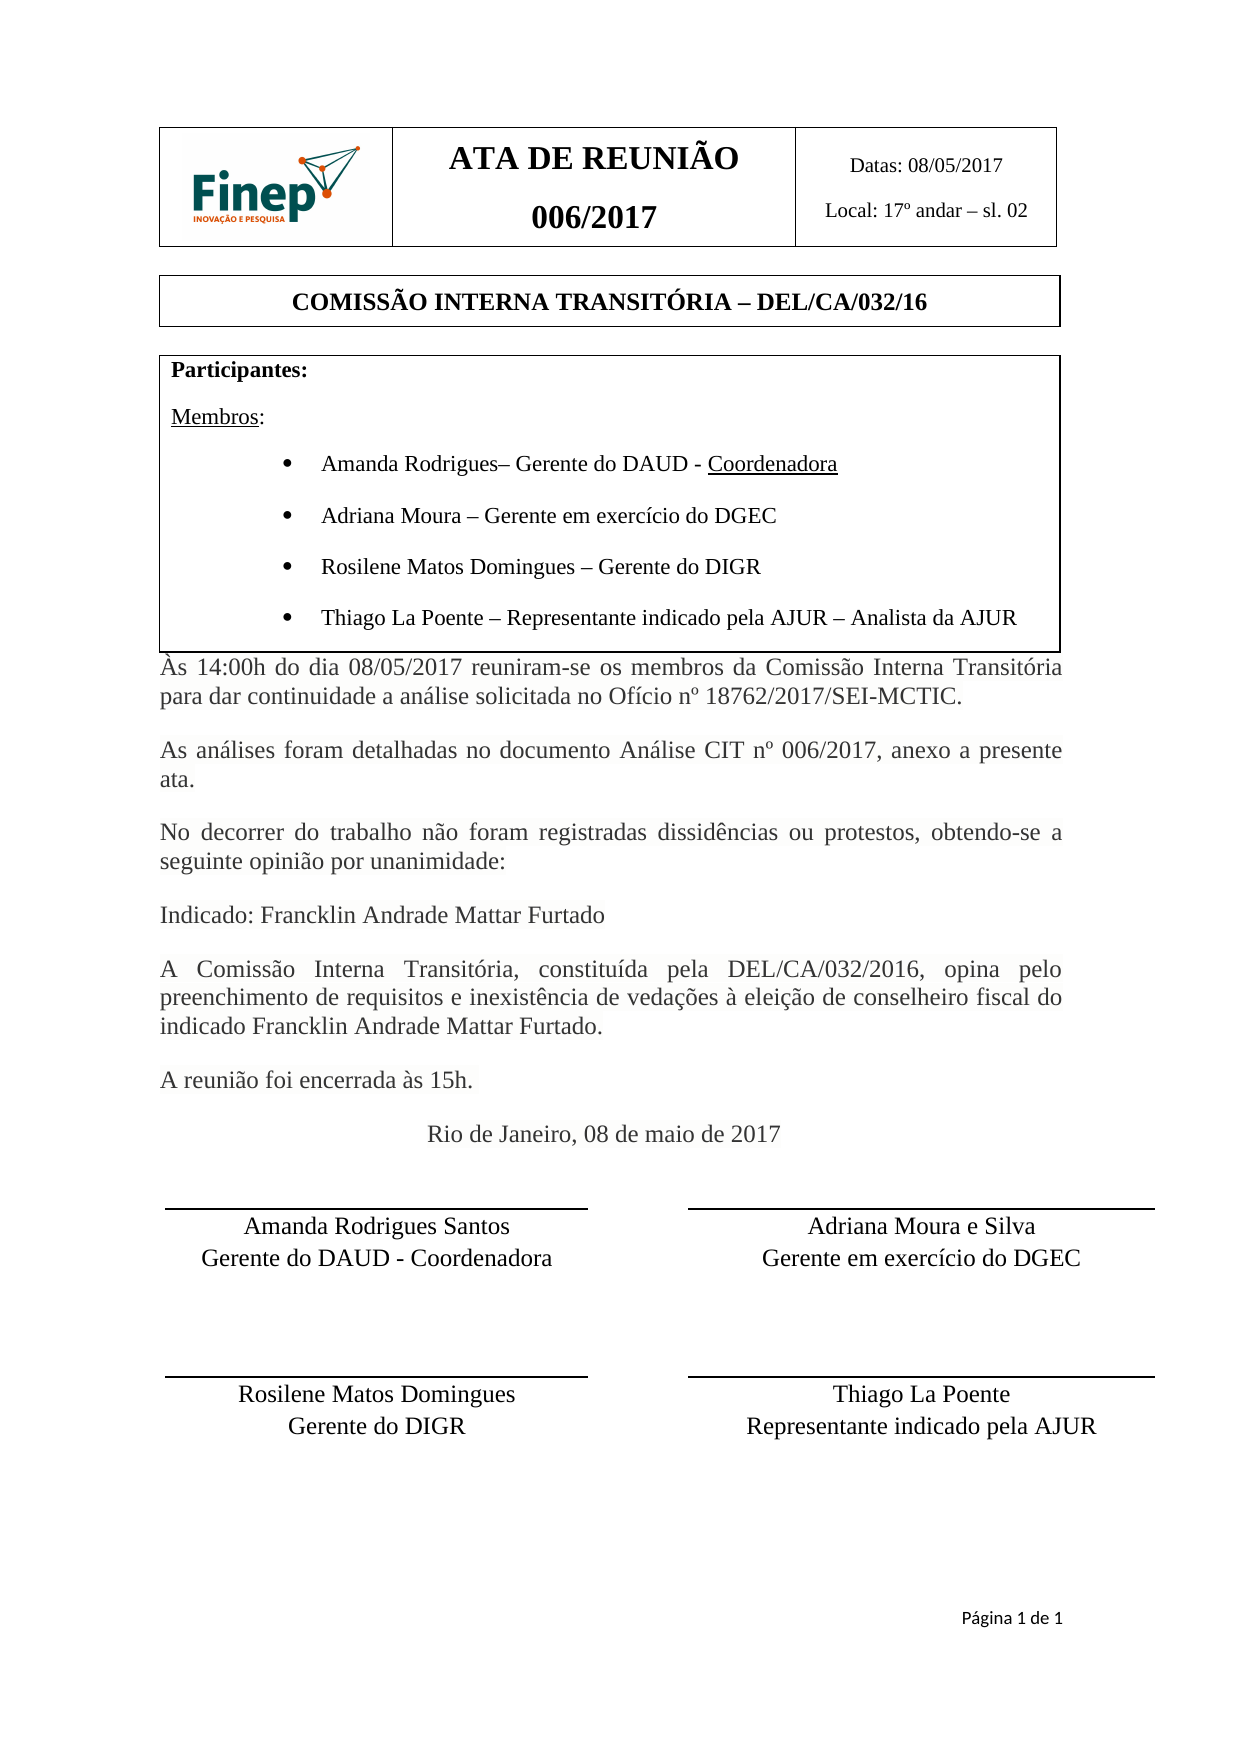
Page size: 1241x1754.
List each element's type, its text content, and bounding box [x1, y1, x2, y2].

table_cell Gerente do DAUD - Coordenadora [165, 1241, 588, 1274]
table_cell [588, 1376, 688, 1409]
table_cell Adriana Moura e Silva [688, 1210, 1155, 1241]
table_cell [588, 1409, 688, 1442]
table_header [588, 1174, 688, 1208]
table_cell [688, 1308, 1155, 1342]
table_cell [588, 1208, 688, 1241]
table_cell Gerente em exercício do DGEC [688, 1241, 1155, 1274]
table_cell [588, 1274, 688, 1308]
text Às 14:00h do dia 08/05/2017 reuniram-se os membros da Comissão Interna Transitória para dar continuidade a análise solicitada no Ofício nº 18762/2017/SEI-MCTIC. [159, 652, 1063, 710]
table_cell [588, 1241, 688, 1274]
text As análises foram detalhadas no documento Análise CIT nº 006/2017, anexo a presente ata. [159, 735, 1063, 792]
table_header Participantes: Membros: Amanda Rodrigues– Gerente do DAUD - Coordenadora Adriana Moura – Gerente em exercício do DGEC Rosilene Matos Domingues – Gerente do DIGR Thiago La Poente – Representante indicado pela AJUR – Analista da AJUR [160, 356, 1059, 651]
table_cell Representante indicado pela AJUR [688, 1409, 1155, 1442]
table_cell [588, 1308, 688, 1342]
text No decorrer do trabalho não foram registradas dissidências ou protestos, obtendo-se a seguinte opinião por unanimidade: [159, 817, 1063, 875]
table_header [165, 1174, 588, 1208]
table_cell Thiago La Poente [688, 1378, 1155, 1409]
table_cell [688, 1274, 1155, 1308]
table_header [688, 1174, 1155, 1208]
table_cell Gerente do DIGR [165, 1409, 588, 1442]
table_cell [588, 1342, 688, 1376]
table_cell [165, 1274, 588, 1308]
table_cell Rosilene Matos Domingues [165, 1378, 588, 1409]
picture [182, 133, 370, 241]
table_cell [688, 1342, 1155, 1376]
table_cell [165, 1308, 588, 1342]
text Indicado: Francklin Andrade Mattar Furtado [159, 900, 1063, 929]
text Rio de Janeiro, 08 de maio de 2017 [159, 1119, 1063, 1149]
table_cell [165, 1342, 588, 1376]
text A reunião foi encerrada às 15h. [159, 1065, 1063, 1094]
table_cell Amanda Rodrigues Santos [165, 1210, 588, 1241]
text A Comissão Interna Transitória, constituída pela DEL/CA/032/2016, opina pelo preenchimento de requisitos e inexistência de vedações à eleição de conselheiro fiscal do indicado Francklin Andrade Mattar Furtado. [159, 954, 1063, 1040]
